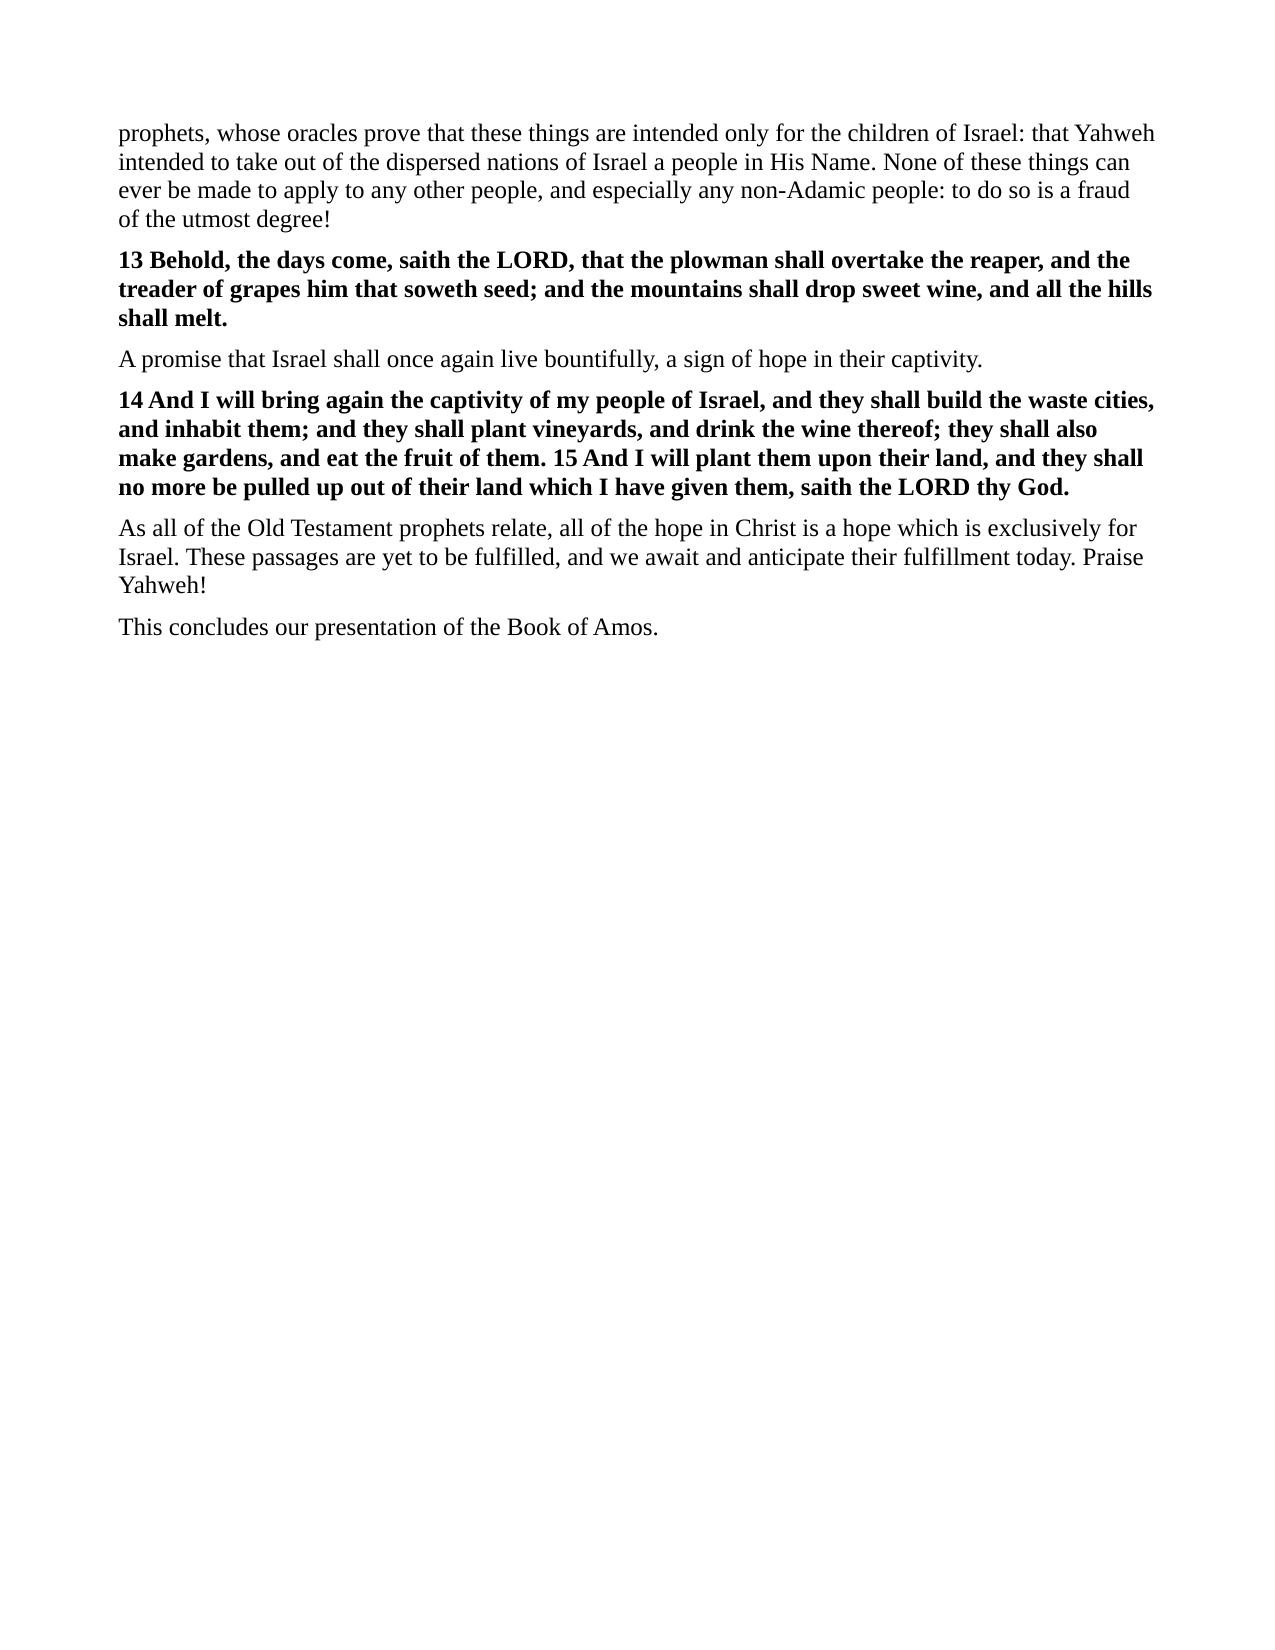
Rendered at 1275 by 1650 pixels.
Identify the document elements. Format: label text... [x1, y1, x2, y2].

text This concludes our presentation of the Book of Amos. [118, 612, 1157, 641]
text As all of the Old Testament prophets relate, all of the hope in Christ is a hope which is exclusively for Israel. These passages are yet to be fulfilled, and we await and anticipate their fulfillment today. Praise Yahweh! [118, 513, 1157, 599]
text 14 And I will bring again the captivity of my people of Israel, and they shall build the waste cities, and inhabit them; and they shall plant vineyards, and drink the wine thereof; they shall also make gardens, and eat the fruit of them. 15 And I will plant them upon their land, and they shall no more be pulled up out of their land which I have given them, saith the LORD thy God. [118, 386, 1157, 501]
text 13 Behold, the days come, saith the LORD, that the plowman shall overtake the reaper, and the treader of grapes him that soweth seed; and the mountains shall drop sweet wine, and all the hills shall melt. [118, 246, 1157, 332]
text A promise that Israel shall once again live bountifully, a sign of hope in their captivity. [118, 344, 1157, 373]
text prophets, whose oracles prove that these things are intended only for the children of Israel: that Yahweh intended to take out of the dispersed nations of Israel a people in His Name. None of these things can ever be made to apply to any other people, and especially any non-Adamic people: to do so is a fraud of the utmost degree! [118, 118, 1157, 233]
